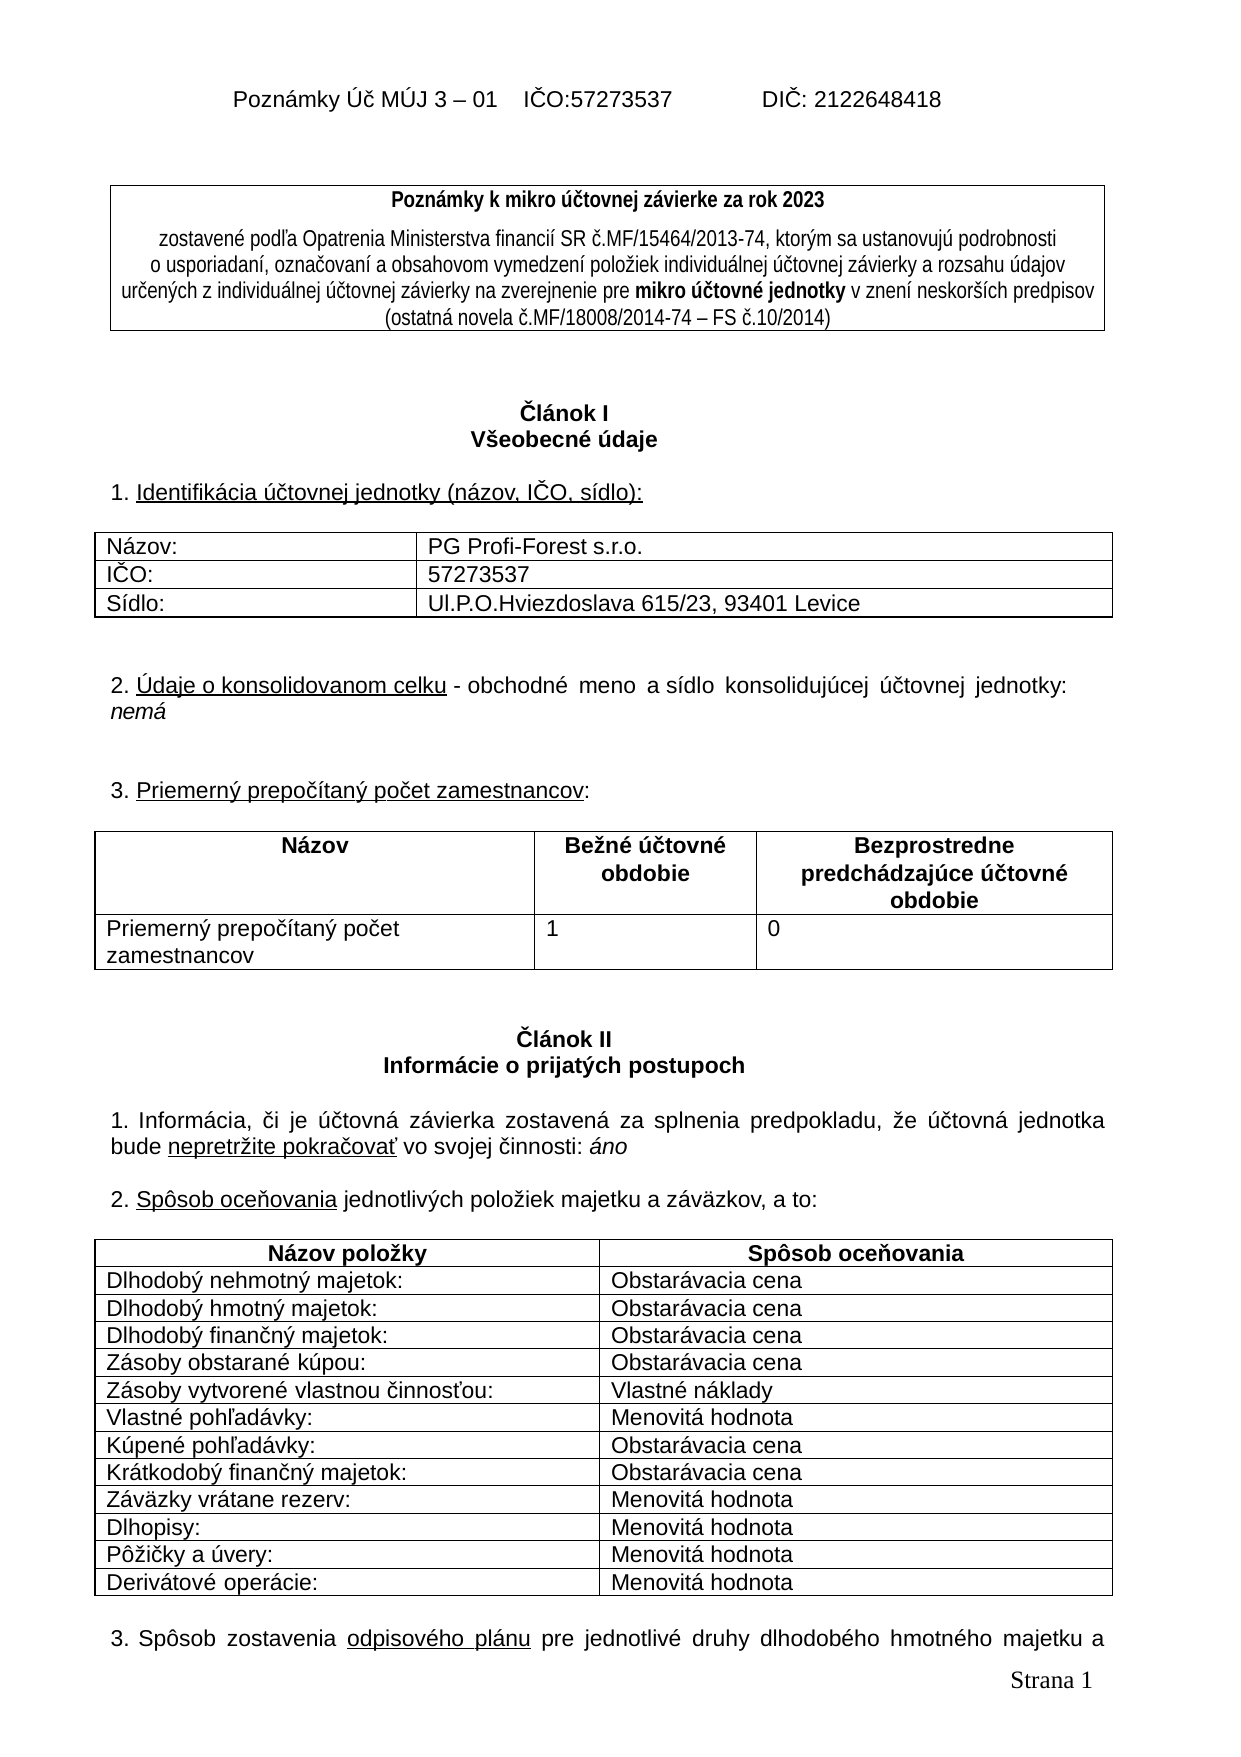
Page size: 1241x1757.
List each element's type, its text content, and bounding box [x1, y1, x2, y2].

text Všeobecné údaje [110, 426, 1017, 453]
table_cell 1 [535, 915, 756, 969]
table_cell IČO: [96, 561, 416, 588]
table_cell Kúpené pohľadávky: [96, 1432, 599, 1458]
text 1. Identifikácia účtovnej jednotky (názov, IČO, sídlo): [110, 478, 1105, 505]
table_header Bezprostredne predchádzajúce účtovné obdobie [757, 832, 1112, 913]
text 2. Údaje o konsolidovanom celku - obchodné meno a sídlo konsolidujúcej účtovnej jednotky: nemá [110, 672, 1105, 724]
table_cell Ul.P.O.Hviezdoslava 615/23, 93401 Levice [417, 589, 1112, 616]
text zostavené podľa Opatrenia Ministerstva financií SR č.MF/15464/2013-74, ktorým sa ustanovujú podrobnosti o usporiadaní, označovaní a obsahovom vymedzení položiek individuálnej účtovnej závierky a rozsahu údajov určených z individuálnej účtovnej závierky na zverejnenie pre mikro účtovné jednotky v znení neskorších predpisov [111, 224, 1104, 303]
table_cell Obstarávacia cena [600, 1432, 1112, 1458]
table_cell Menovitá hodnota [600, 1486, 1112, 1513]
table_cell Zásoby obstarané kúpou: [96, 1349, 599, 1376]
table_cell Derivátové operácie: [96, 1569, 599, 1595]
table_cell Menovitá hodnota [600, 1541, 1112, 1567]
table_header Názov [96, 832, 534, 913]
text 2. Spôsob oceňovania jednotlivých položiek majetku a záväzkov, a to: [110, 1186, 1105, 1212]
table_cell Dlhodobý nehmotný majetok: [96, 1267, 599, 1293]
text 1. Informácia, či je účtovná závierka zostavená za splnenia predpokladu, že účtovná jednotka bude nepretržite pokračovať vo svojej činnosti: áno [110, 1107, 1105, 1160]
table_cell Menovitá hodnota [600, 1569, 1112, 1595]
table_cell Krátkodobý finančný majetok: [96, 1459, 599, 1485]
table_cell Menovitá hodnota [600, 1404, 1112, 1431]
table_cell Priemerný prepočítaný počet zamestnancov [96, 915, 534, 969]
table_cell Vlastné náklady [600, 1377, 1112, 1403]
subtitle Článok I [110, 400, 1018, 426]
table_header PG Profi-Forest s.r.o. [417, 533, 1112, 560]
table_cell 0 [757, 915, 1112, 969]
subtitle Článok II [110, 1026, 1017, 1052]
table_header Názov položky [96, 1240, 599, 1266]
table_cell Dlhodobý finančný majetok: [96, 1322, 599, 1348]
table_cell Obstarávacia cena [600, 1267, 1112, 1293]
table_header Názov: [96, 533, 416, 560]
table_cell Obstarávacia cena [600, 1295, 1112, 1321]
table_cell Zásoby vytvorené vlastnou činnosťou: [96, 1377, 599, 1403]
text Informácie o prijatých postupoch [110, 1052, 1018, 1079]
table_cell Obstarávacia cena [600, 1322, 1112, 1348]
text 3. Spôsob zostavenia odpisového plánu pre jednotlivé druhy dlhodobého hmotného majetku a [110, 1625, 1105, 1651]
text Poznámky k mikro účtovnej závierke za rok 2023 [111, 186, 1104, 212]
table_cell Sídlo: [96, 589, 416, 616]
table_cell Obstarávacia cena [600, 1349, 1112, 1376]
table_header Spôsob oceňovania [600, 1240, 1112, 1266]
table_header Bežné účtovné obdobie [535, 832, 756, 913]
table_cell Vlastné pohľadávky: [96, 1404, 599, 1431]
text 3. Priemerný prepočítaný počet zamestnancov: [110, 777, 1105, 804]
table_cell Pôžičky a úvery: [96, 1541, 599, 1567]
table_cell Menovitá hodnota [600, 1514, 1112, 1540]
table_cell Dlhopisy: [96, 1514, 599, 1540]
text (ostatná novela č.MF/18008/2014-74 – FS č.10/2014) [111, 303, 1104, 330]
table_cell Záväzky vrátane rezerv: [96, 1486, 599, 1513]
table_cell 57273537 [417, 561, 1112, 588]
table_cell Dlhodobý hmotný majetok: [96, 1295, 599, 1321]
table_cell Obstarávacia cena [600, 1459, 1112, 1485]
